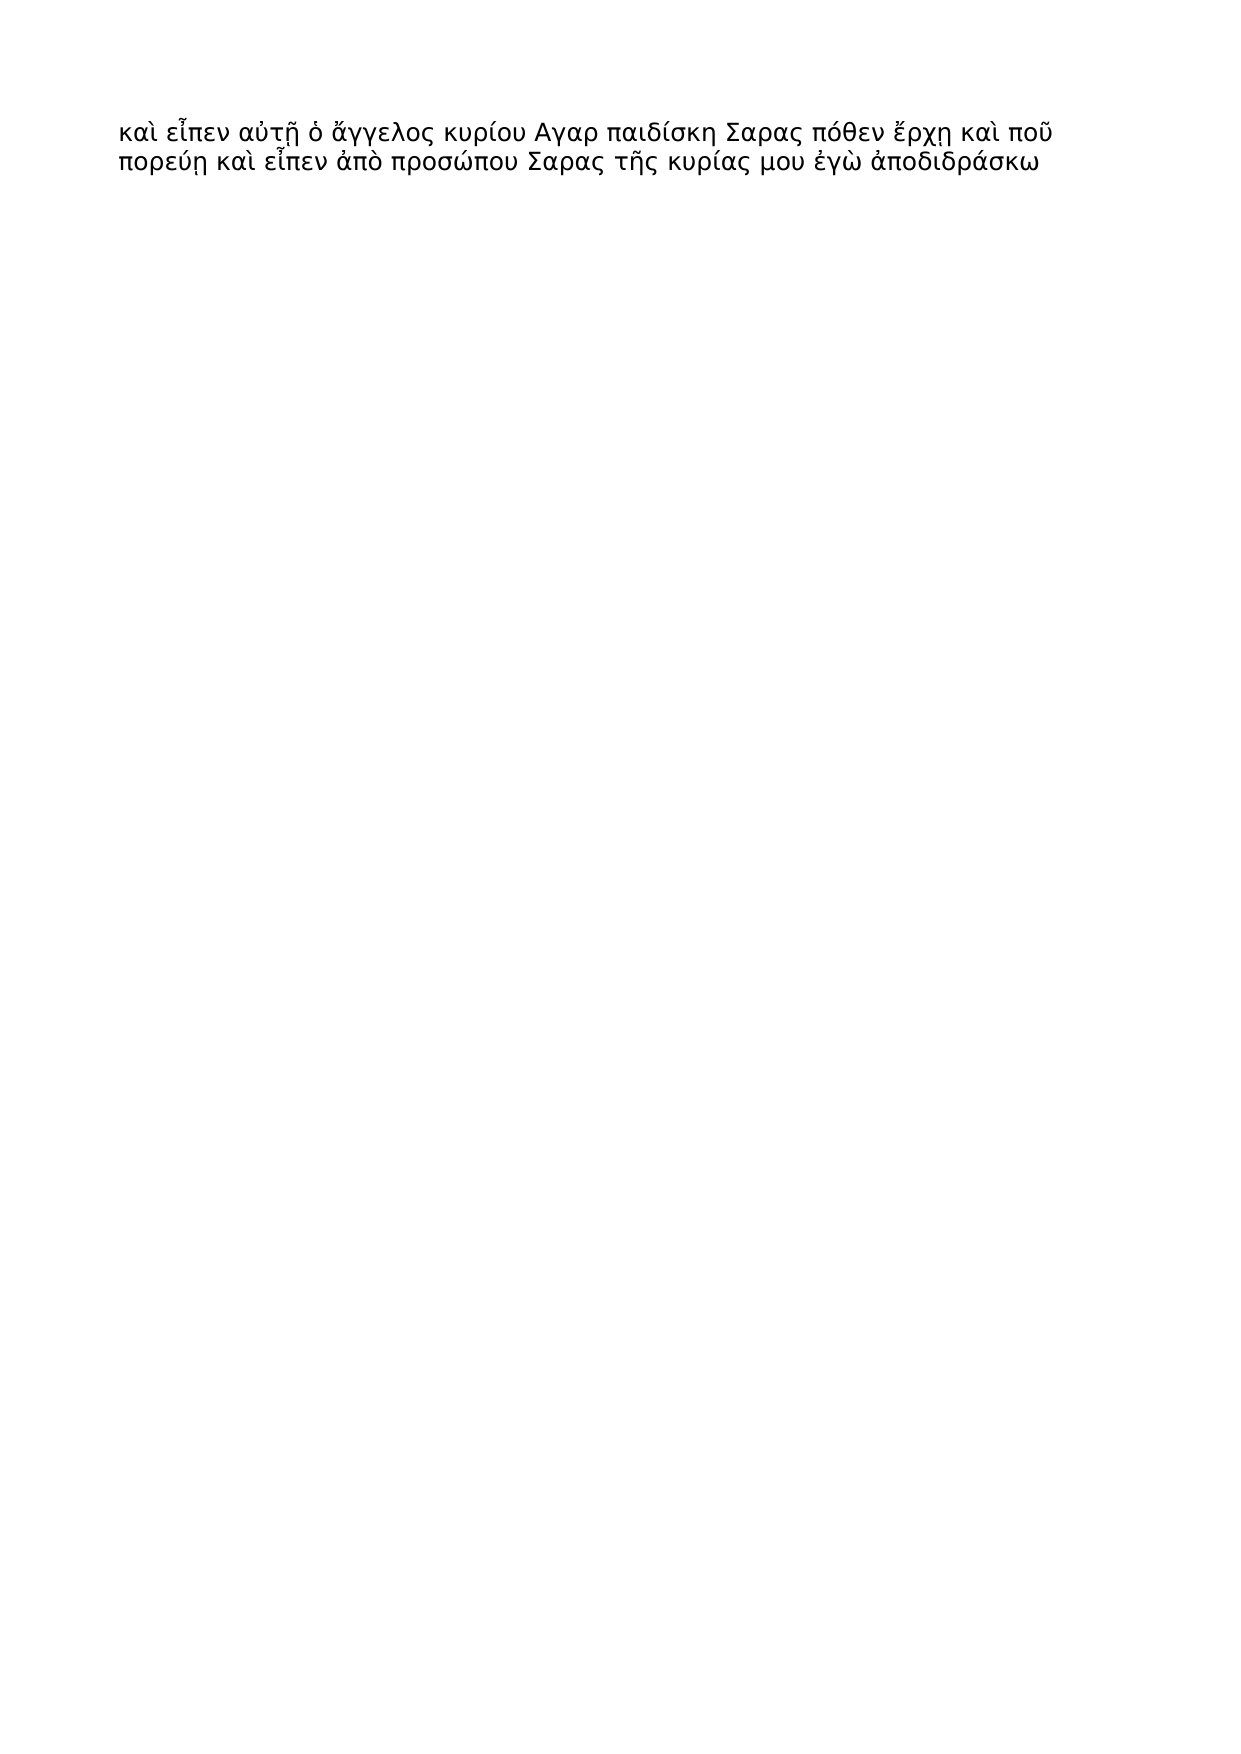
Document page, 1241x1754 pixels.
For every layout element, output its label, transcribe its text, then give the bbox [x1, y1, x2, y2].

text καὶ εἶπεν αὐτῇ ὁ ἄγγελος κυρίου Αγαρ παιδίσκη Σαρας πόθεν ἔρχῃ καὶ ποῦ πορεύῃ καὶ εἶπεν ἀπὸ προσώπου Σαρας τῆς κυρίας μου ἐγὼ ἀποδιδράσκω [118, 118, 1122, 176]
